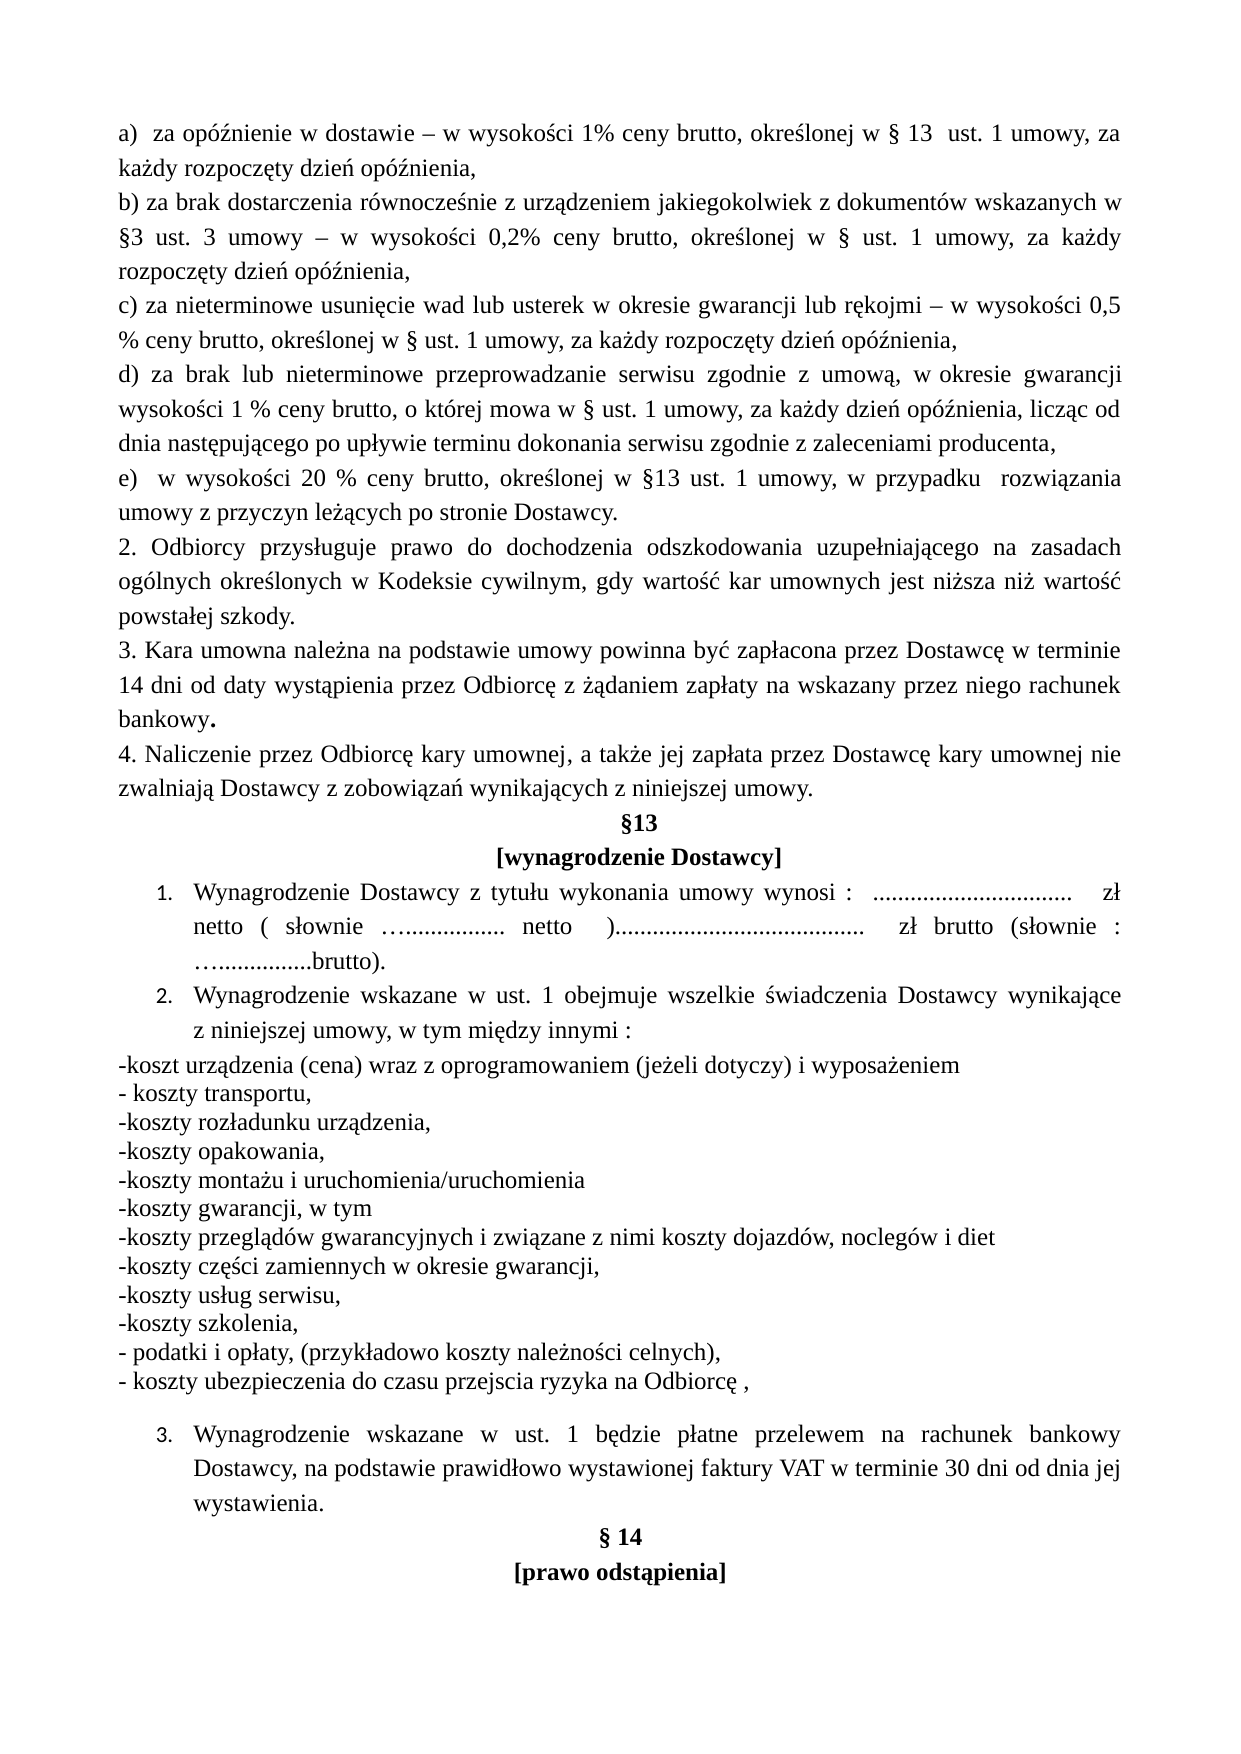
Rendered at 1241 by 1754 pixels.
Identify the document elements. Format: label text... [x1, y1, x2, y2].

text -koszty rozładunku urządzenia, [118, 1107, 1122, 1136]
text -koszty szkolenia, [118, 1308, 1122, 1337]
text d) za brak lub nieterminowe przeprowadzanie serwisu zgodnie z umową, w okresie gwarancji wysokości 1 % ceny brutto, o której mowa w § ust. 1 umowy, za każdy dzień opóźnienia, licząc od dnia następującego po upływie terminu dokonania serwisu zgodnie z zaleceniami producenta, [118, 359, 1122, 457]
text §13 [156, 808, 1122, 836]
text b) za brak dostarczenia równocześnie z urządzeniem jakiegokolwiek z dokumentów wskazanych w §3 ust. 3 umowy – w wysokości 0,2% ceny brutto, określonej w § ust. 1 umowy, za każdy rozpoczęty dzień opóźnienia, [118, 187, 1122, 285]
text -koszty przeglądów gwarancyjnych i związane z nimi koszty dojazdów, noclegów i diet [118, 1222, 1122, 1251]
text c) za nieterminowe usunięcie wad lub usterek w okresie gwarancji lub rękojmi – w wysokości 0,5 % ceny brutto, określonej w § ust. 1 umowy, za każdy rozpoczęty dzień opóźnienia, [118, 291, 1122, 354]
text [wynagrodzenie Dostawcy] [156, 842, 1122, 871]
text - podatki i opłaty, (przykładowo koszty należności celnych), [118, 1337, 1122, 1366]
text 4. Naliczenie przez Odbiorcę kary umownej, a także jej zapłata przez Dostawcę kary umownej nie zwalniają Dostawcy z zobowiązań wynikających z niniejszej umowy. [118, 739, 1122, 802]
text -koszty usług serwisu, [118, 1280, 1122, 1308]
text [prawo odstąpienia] [118, 1557, 1122, 1586]
text -koszty montażu i uruchomienia/uruchomienia [118, 1165, 1122, 1193]
text e) w wysokości 20 % ceny brutto, określonej w §13 ust. 1 umowy, w przypadku rozwiązania umowy z przyczyn leżących po stronie Dostawcy. [118, 463, 1122, 526]
list Wynagrodzenie wskazane w ust. 1 będzie płatne przelewem na rachunek bankowy Dostawcy, na podstawie prawidłowo wystawionej faktury VAT w terminie 30 dni od dnia jej wystawienia. [156, 1419, 1122, 1517]
list Wynagrodzenie wskazane w ust. 1 obejmuje wszelkie świadczenia Dostawcy wynikające z niniejszej umowy, w tym między innymi : [156, 980, 1122, 1044]
text a) za opóźnienie w dostawie – w wysokości 1% ceny brutto, określonej w § 13 ust. 1 umowy, za każdy rozpoczęty dzień opóźnienia, [118, 118, 1122, 181]
list Wynagrodzenie Dostawcy z tytułu wykonania umowy wynosi : ................................ zł netto ( słownie …................ netto )........................................ zł brutto (słownie : …...............brutto). [156, 877, 1122, 975]
text -koszty części zamiennych w okresie gwarancji, [118, 1251, 1122, 1280]
text 2. Odbiorcy przysługuje prawo do dochodzenia odszkodowania uzupełniającego na zasadach ogólnych określonych w Kodeksie cywilnym, gdy wartość kar umownych jest niższa niż wartość powstałej szkody. [118, 532, 1122, 629]
text 3. Kara umowna należna na podstawie umowy powinna być zapłacona przez Dostawcę w terminie 14 dni od daty wystąpienia przez Odbiorcę z żądaniem zapłaty na wskazany przez niego rachunek bankowy. [118, 635, 1122, 733]
text § 14 [118, 1522, 1122, 1551]
text -koszt urządzenia (cena) wraz z oprogramowaniem (jeżeli dotyczy) i wyposażeniem [118, 1050, 1122, 1078]
text - koszty transportu, [118, 1078, 1122, 1107]
text -koszty gwarancji, w tym [118, 1193, 1122, 1222]
text -koszty opakowania, [118, 1136, 1122, 1165]
text - koszty ubezpieczenia do czasu przejscia ryzyka na Odbiorcę , [118, 1366, 1122, 1395]
